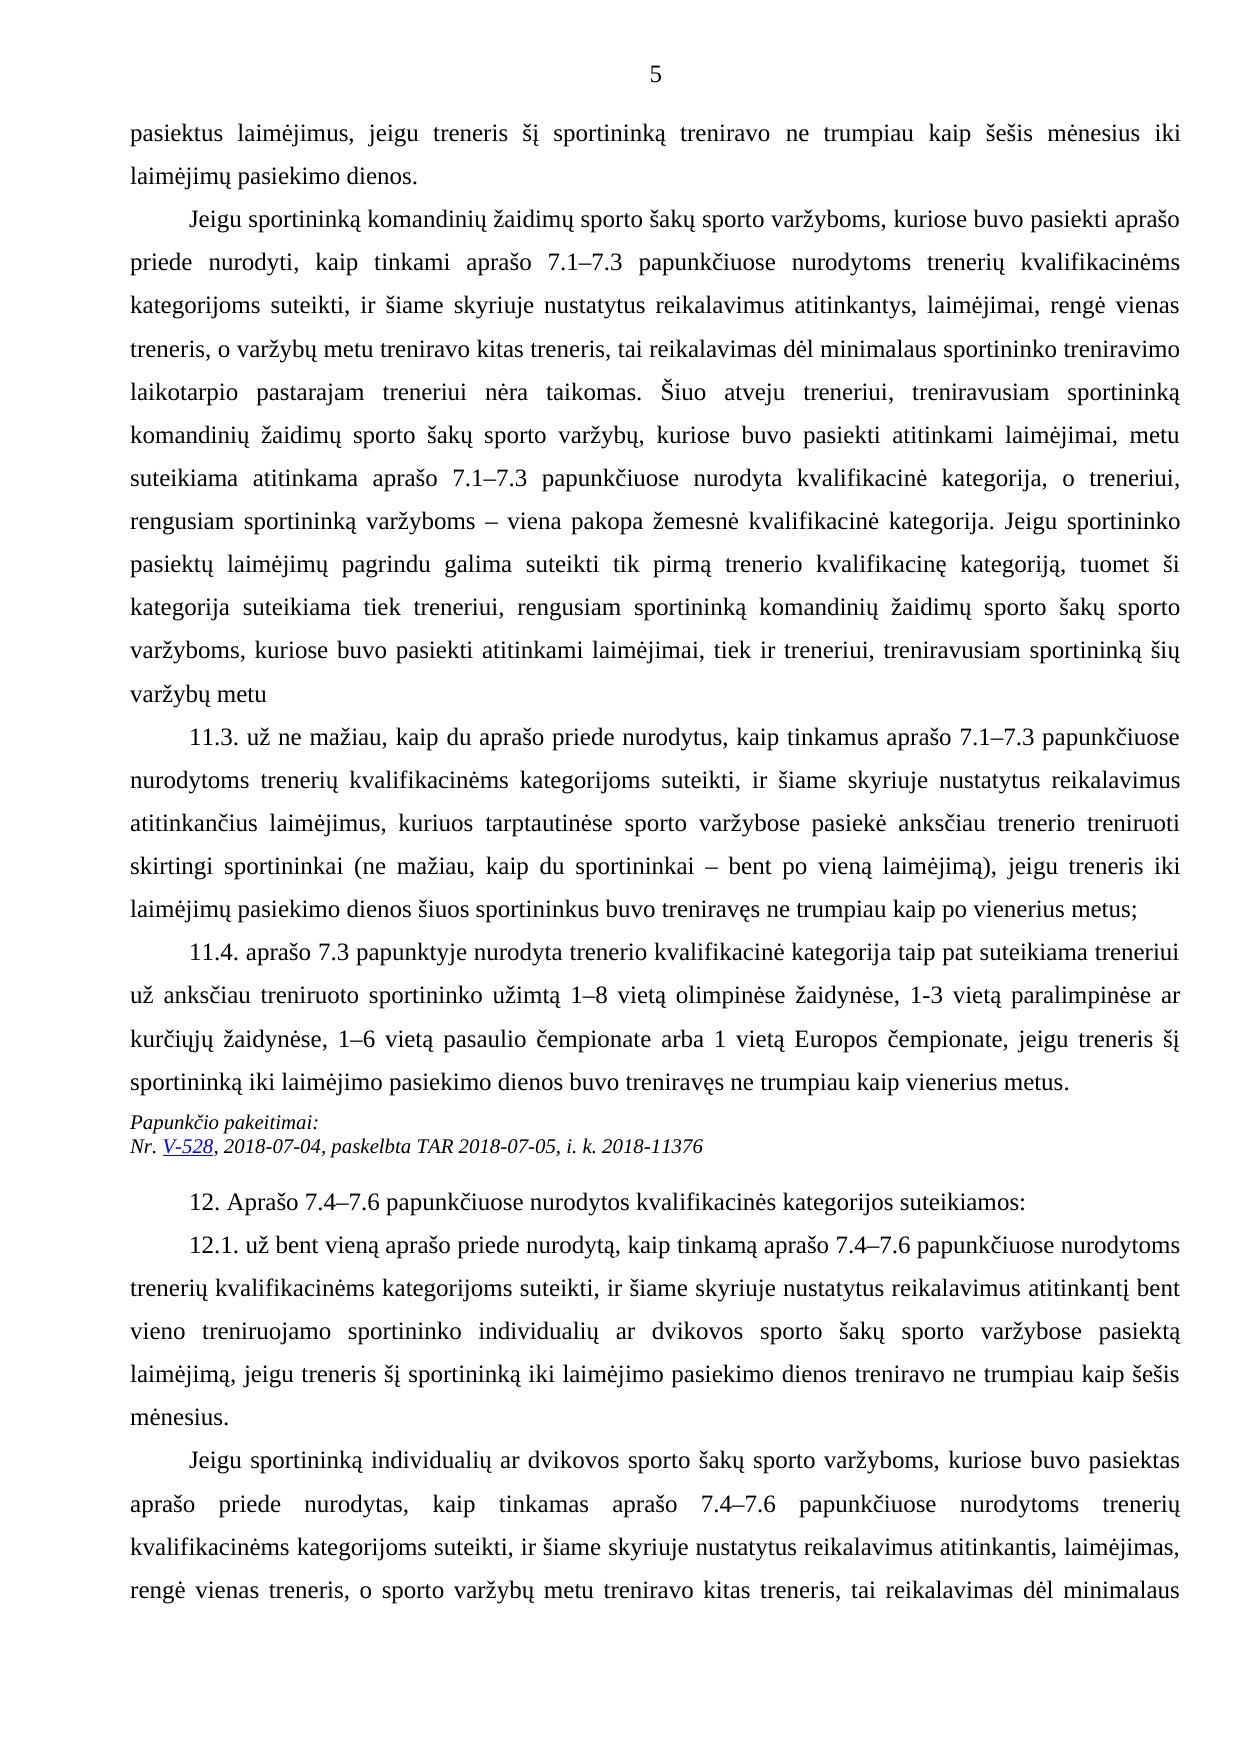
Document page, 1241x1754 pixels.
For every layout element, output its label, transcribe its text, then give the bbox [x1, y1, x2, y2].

text Nr. V-528, 2018-07-04, paskelbta TAR 2018-07-05, i. k. 2018-11376 [130, 1134, 1181, 1158]
text Jeigu sportininką komandinių žaidimų sporto šakų sporto varžyboms, kuriose buvo pasiekti aprašo priede nurodyti, kaip tinkami aprašo 7.1–7.3 papunkčiuose nurodytoms trenerių kvalifikacinėms kategorijoms suteikti, ir šiame skyriuje nustatytus reikalavimus atitinkantys, laimėjimai, rengė vienas treneris, o varžybų metu treniravo kitas treneris, tai reikalavimas dėl minimalaus sportininko treniravimo laikotarpio pastarajam treneriui nėra taikomas. Šiuo atveju treneriui, treniravusiam sportininką komandinių žaidimų sporto šakų sporto varžybų, kuriose buvo pasiekti atitinkami laimėjimai, metu suteikiama atitinkama aprašo 7.1–7.3 papunkčiuose nurodyta kvalifikacinė kategorija, o treneriui, rengusiam sportininką varžyboms – viena pakopa žemesnė kvalifikacinė kategorija. Jeigu sportininko pasiektų laimėjimų pagrindu galima suteikti tik pirmą trenerio kvalifikacinę kategoriją, tuomet ši kategorija suteikiama tiek treneriui, rengusiam sportininką komandinių žaidimų sporto šakų sporto varžyboms, kuriose buvo pasiekti atitinkami laimėjimai, tiek ir treneriui, treniravusiam sportininką šių varžybų metu [130, 204, 1181, 707]
text 11.4. aprašo 7.3 papunktyje nurodyta trenerio kvalifikacinė kategorija taip pat suteikiama treneriui už anksčiau treniruoto sportininko užimtą 1–8 vietą olimpinėse žaidynėse, 1-3 vietą paralimpinėse ar kurčiųjų žaidynėse, 1–6 vietą pasaulio čempionate arba 1 vietą Europos čempionate, jeigu treneris šį sportininką iki laimėjimo pasiekimo dienos buvo treniravęs ne trumpiau kaip vienerius metus. [130, 937, 1181, 1096]
text Jeigu sportininką individualių ar dvikovos sporto šakų sporto varžyboms, kuriose buvo pasiektas aprašo priede nurodytas, kaip tinkamas aprašo 7.4–7.6 papunkčiuose nurodytoms trenerių kvalifikacinėms kategorijoms suteikti, ir šiame skyriuje nustatytus reikalavimus atitinkantis, laimėjimas, rengė vienas treneris, o sporto varžybų metu treniravo kitas treneris, tai reikalavimas dėl minimalaus [130, 1446, 1181, 1604]
text 12.1. už bent vieną aprašo priede nurodytą, kaip tinkamą aprašo 7.4–7.6 papunkčiuose nurodytoms trenerių kvalifikacinėms kategorijoms suteikti, ir šiame skyriuje nustatytus reikalavimus atitinkantį bent vieno treniruojamo sportininko individualių ar dvikovos sporto šakų sporto varžybose pasiektą laimėjimą, jeigu treneris šį sportininką iki laimėjimo pasiekimo dienos treniravo ne trumpiau kaip šešis mėnesius. [130, 1230, 1181, 1431]
text pasiektus laimėjimus, jeigu treneris šį sportininką treniravo ne trumpiau kaip šešis mėnesius iki laimėjimų pasiekimo dienos. [130, 118, 1181, 190]
text Papunkčio pakeitimai: [130, 1110, 1181, 1134]
text 11.3. už ne mažiau, kaip du aprašo priede nurodytus, kaip tinkamus aprašo 7.1–7.3 papunkčiuose nurodytoms trenerių kvalifikacinėms kategorijoms suteikti, ir šiame skyriuje nustatytus reikalavimus atitinkančius laimėjimus, kuriuos tarptautinėse sporto varžybose pasiekė anksčiau trenerio treniruoti skirtingi sportininkai (ne mažiau, kaip du sportininkai – bent po vieną laimėjimą), jeigu treneris iki laimėjimų pasiekimo dienos šiuos sportininkus buvo treniravęs ne trumpiau kaip po vienerius metus; [130, 722, 1181, 923]
text 12. Aprašo 7.4–7.6 papunkčiuose nurodytos kvalifikacinės kategorijos suteikiamos: [130, 1187, 1181, 1216]
